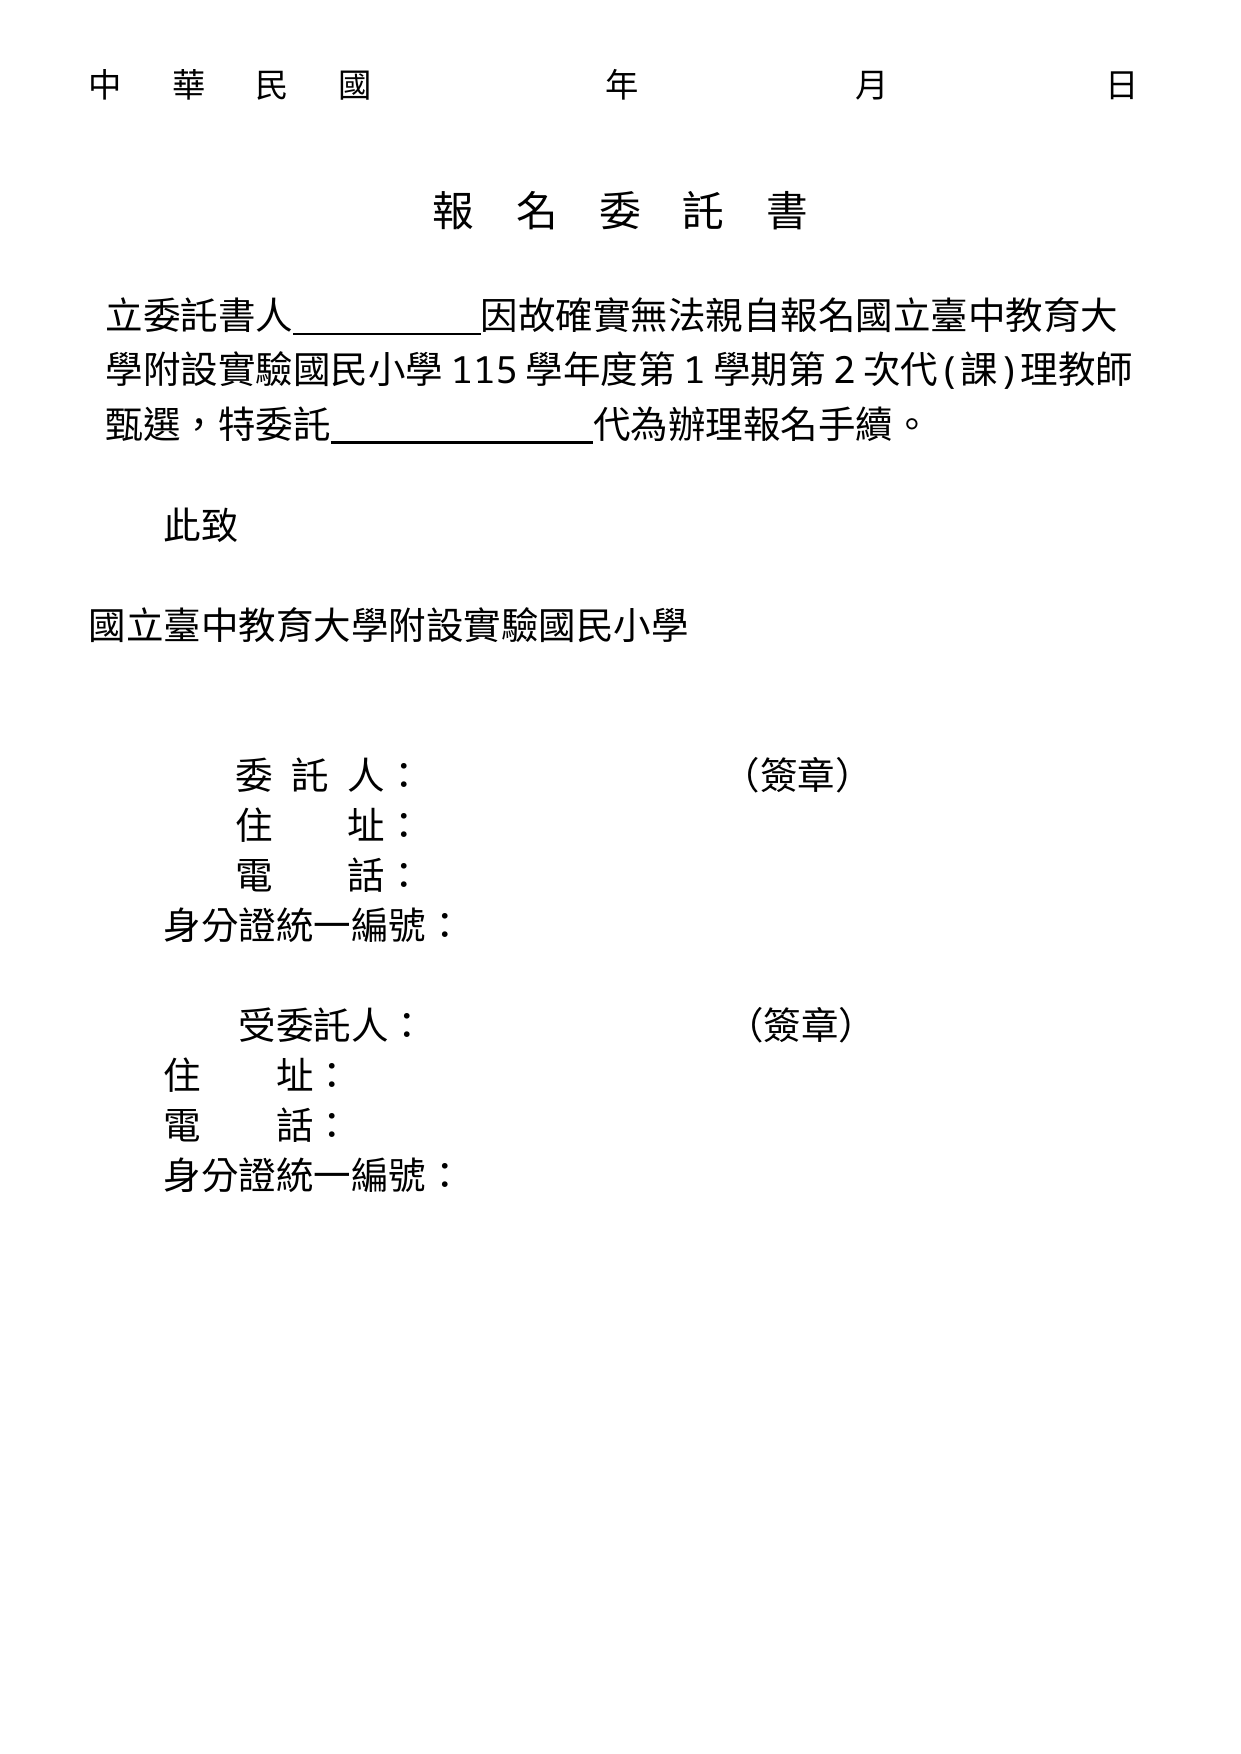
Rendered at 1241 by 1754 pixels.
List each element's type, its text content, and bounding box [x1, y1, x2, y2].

text 報 名 委 託 書 [89, 186, 1152, 236]
text 委 託 人： （簽章） [89, 749, 1152, 799]
text 電 話： [89, 1099, 1152, 1149]
text 受委託人： （簽章） [89, 999, 1152, 1049]
text 身分證統一編號： [89, 899, 1152, 949]
text 住 址： [89, 1049, 1152, 1099]
text 身分證統一編號： [89, 1149, 1152, 1199]
text 住 址： [89, 799, 1152, 849]
text 電 話： [89, 849, 1152, 899]
text 立委託書人 因故確實無法親自報名國立臺中教育大學附設實驗國民小學115學年度第1學期第2次代(課)理教師甄選，特委託 代為辦理報名手續。 [105, 286, 1152, 449]
text 國立臺中教育大學附設實驗國民小學 [89, 599, 1152, 649]
text 中 華 民 國 年 月 日 [89, 59, 1152, 107]
text 此致 [89, 499, 1152, 549]
